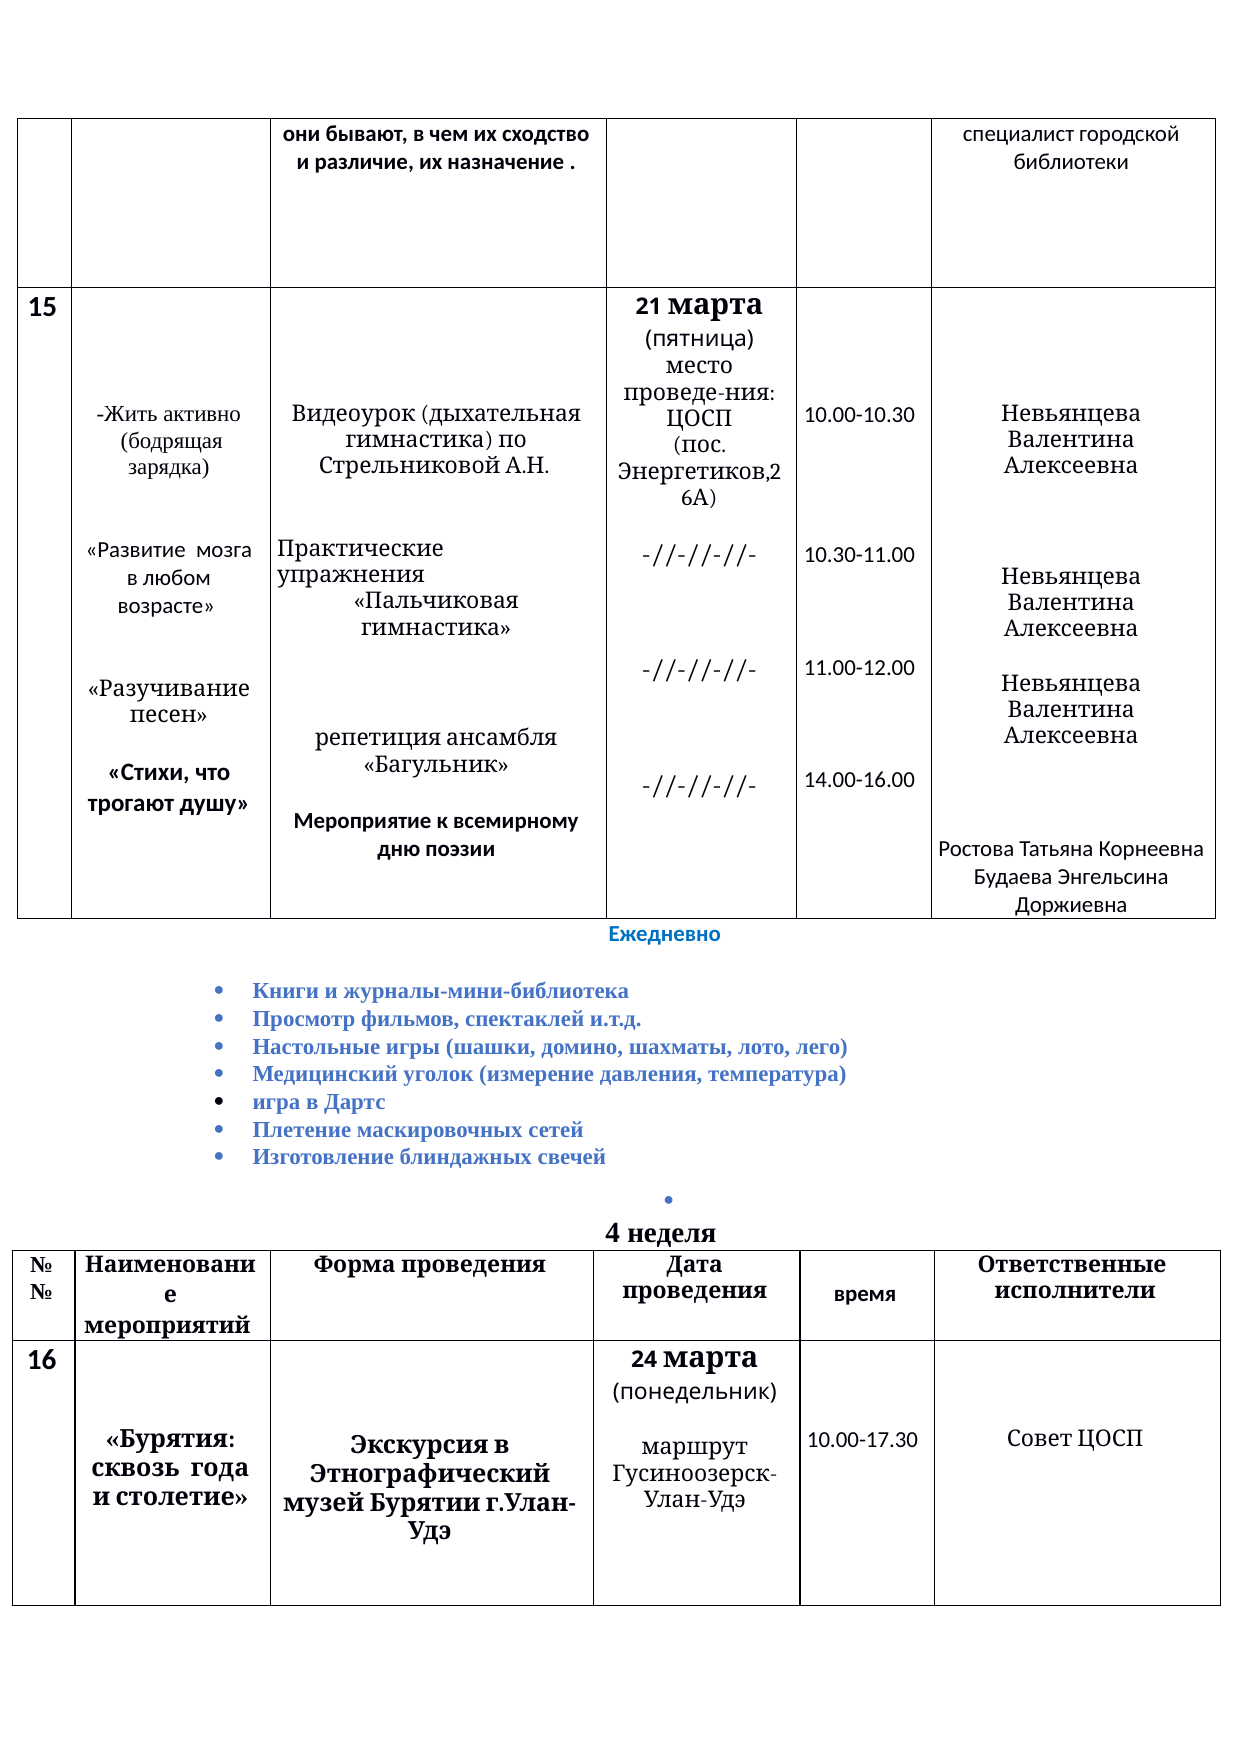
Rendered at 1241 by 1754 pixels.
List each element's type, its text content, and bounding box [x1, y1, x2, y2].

table_cell [18, 119, 71, 287]
table_cell 24 марта (понедельник) маршрут Гусиноозерск-Улан-Удэ [594, 1341, 799, 1604]
table_header время [801, 1251, 934, 1340]
list игра в Дартс [215, 1088, 1152, 1114]
table_cell они бывают, в чем их сходство и различие, их назначение . [271, 119, 606, 287]
table_cell Экскурсия в Этнографический музей Бурятии г.Улан-Удэ [271, 1341, 593, 1604]
table_cell 16 [13, 1341, 74, 1604]
text Ежедневно [177, 919, 1152, 947]
table_cell 15 [18, 288, 71, 918]
table_cell 10.00-17.30 [801, 1341, 934, 1604]
list Плетение маскировочных сетей [215, 1116, 1152, 1142]
list Просмотр фильмов, спектаклей и.т.д. [215, 1005, 1152, 1032]
list Книги и журналы-мини-библиотека [215, 978, 1152, 1004]
table_cell Видеоурок (дыхательная гимнастика) по Стрельниковой А.Н. Практические упражнения «Пальчиковая гимнастика» репетиция ансамбля «Багульник» Мероприятие к всемирному дню поэзии [271, 288, 606, 918]
table_header Наименование мероприятий [76, 1251, 270, 1340]
list Изготовление блиндажных свечей [215, 1143, 1152, 1169]
table_header Дата проведения [594, 1251, 799, 1340]
table_cell 10.00-10.30 10.30-11.00 11.00-12.00 14.00-16.00 [797, 288, 931, 918]
list Настольные игры (шашки, домино, шахматы, лото, лего) [215, 1033, 1152, 1059]
table_cell -Жить активно (бодрящая зарядка) «Развитие мозга в любом возрасте» «Разучивание песен» «Стихи, что трогают душу» [72, 288, 270, 918]
table_cell [72, 119, 270, 287]
table_cell [607, 119, 796, 287]
table_cell «Бурятия: сквозь года и столетие» [76, 1341, 270, 1604]
table_cell Совет ЦОСП [935, 1341, 1220, 1604]
list Медицинский уголок (измерение давления, температура) [215, 1060, 1152, 1087]
table_cell специалист городской библиотеки [932, 119, 1215, 287]
text 4 неделя [177, 1215, 1152, 1249]
table_cell 21 марта (пятница) место проведе-ния: ЦОСП (пос. Энергетиков,26А) -//-//-//- -//-//-//- -//-//-//- [607, 288, 796, 918]
table_cell Невьянцева Валентина Алексеевна Невьянцева Валентина Алексеевна Невьянцева Валентина Алексеевна Ростова Татьяна Корнеевна Будаева Энгельсина Доржиевна [932, 288, 1215, 918]
table_header Форма проведения [271, 1251, 593, 1340]
table_header №№ [13, 1251, 74, 1340]
table_header Ответственные исполнители [935, 1251, 1220, 1340]
table_cell [797, 119, 931, 287]
